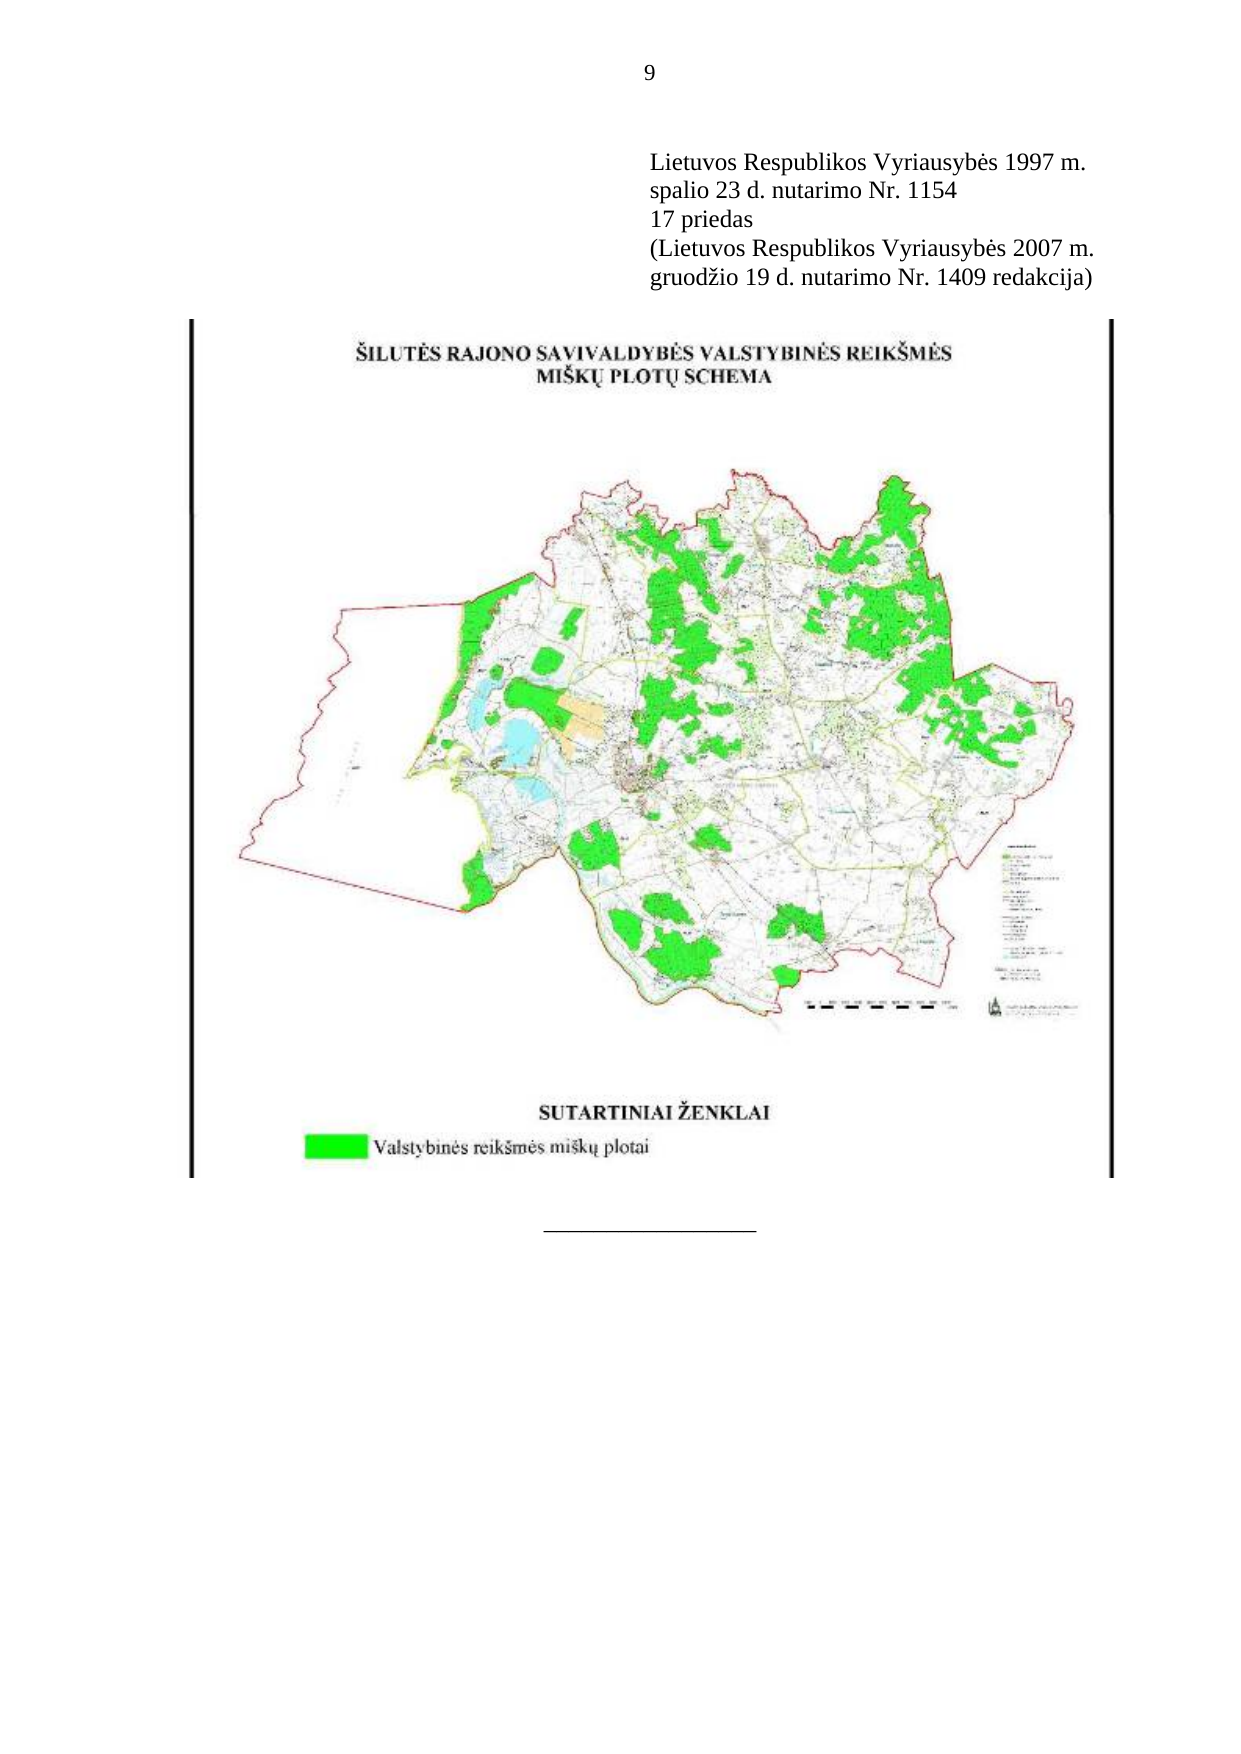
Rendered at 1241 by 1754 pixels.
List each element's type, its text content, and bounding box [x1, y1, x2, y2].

text _________________ [177, 1206, 1122, 1235]
text (Lietuvos Respublikos Vyriausybės 2007 m. gruodžio 19 d. nutarimo Nr. 1409 redakcija) [649, 233, 1122, 291]
text Lietuvos Respublikos Vyriausybės 1997 m. spalio 23 d. nutarimo Nr. 1154 [649, 147, 1122, 204]
text 17 priedas [649, 204, 1122, 233]
